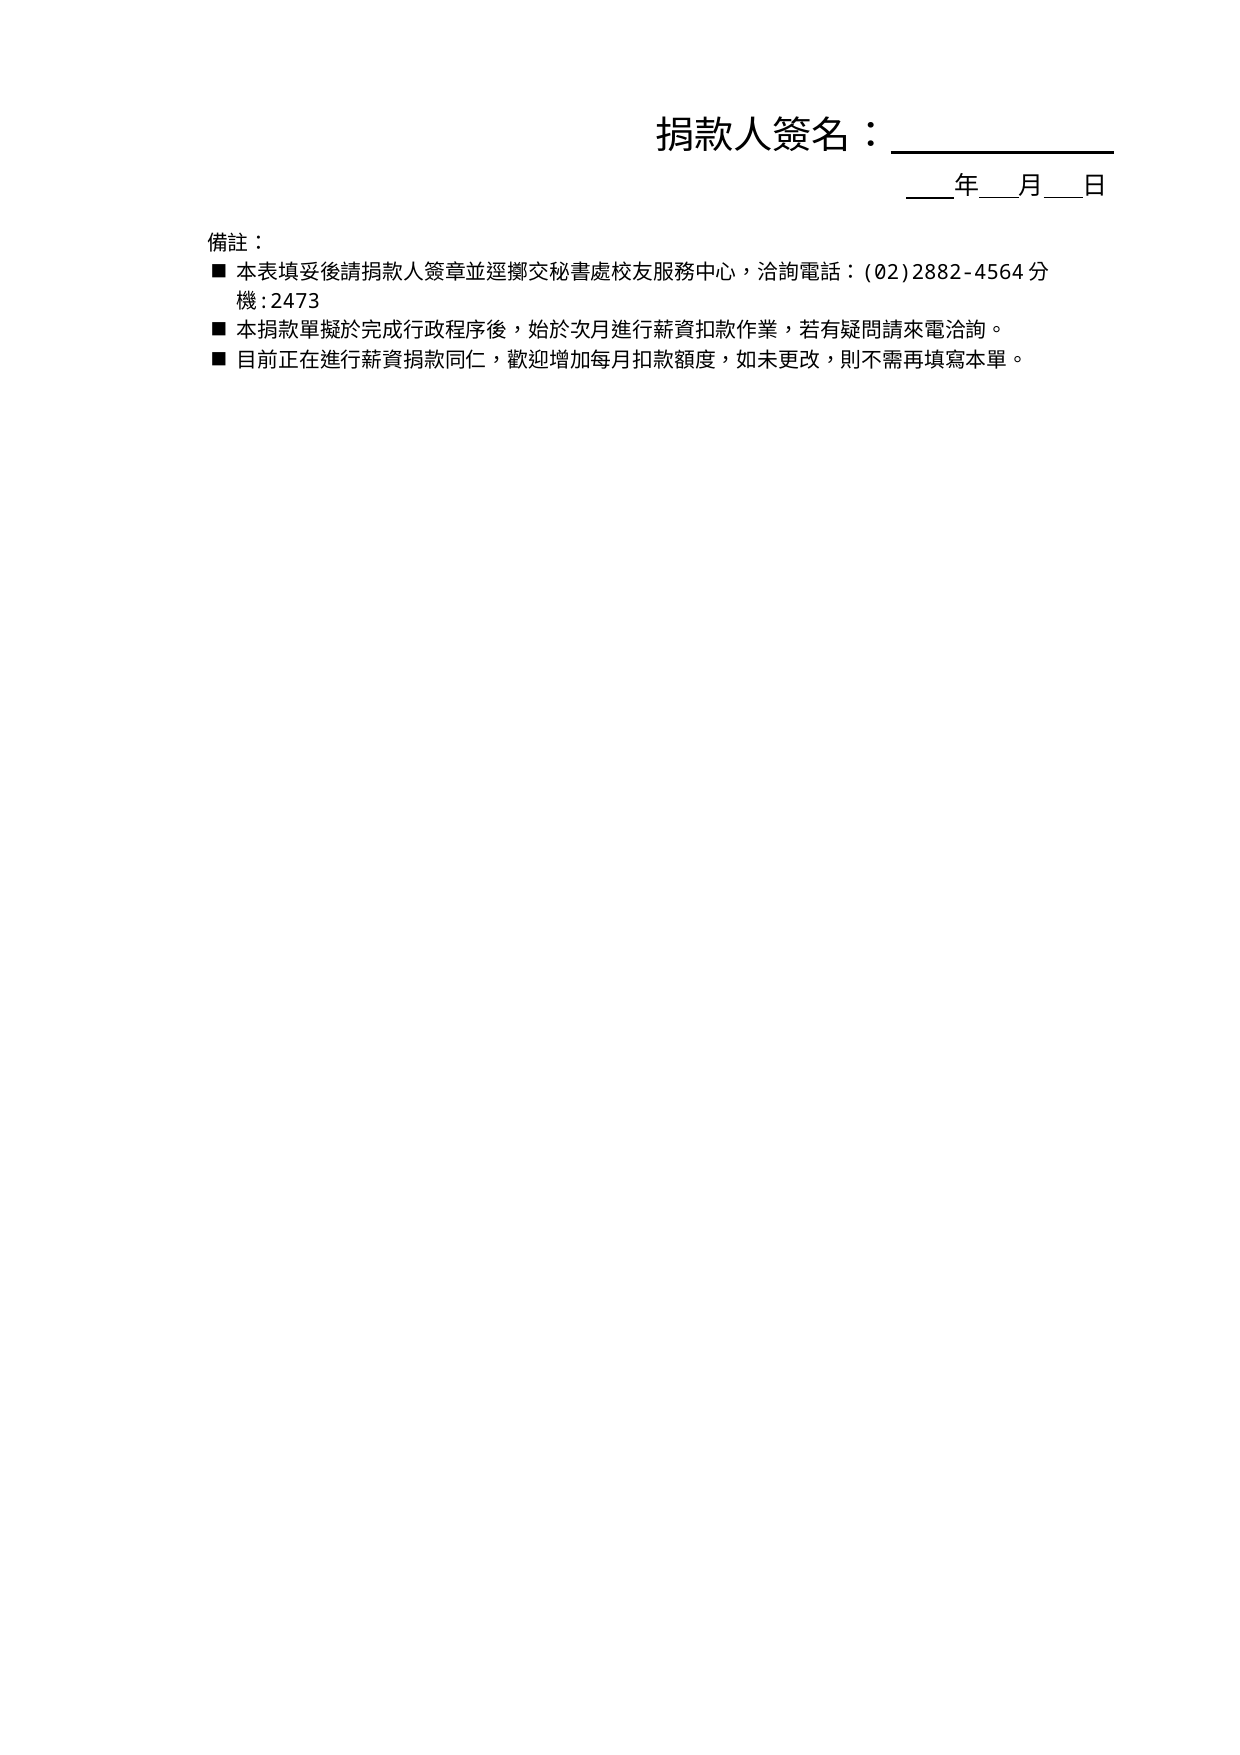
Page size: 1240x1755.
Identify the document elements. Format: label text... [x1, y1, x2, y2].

text 備註： [163, 227, 1089, 256]
list 目前正在進行薪資捐款同仁，歡迎增加每月扣款額度，如未更改，則不需再填寫本單。 [210, 344, 1089, 373]
text 捐款人簽名： [162, 104, 1114, 159]
text 年 月 日 [162, 159, 1107, 204]
list 本捐款單擬於完成行政程序後，始於次月進行薪資扣款作業，若有疑問請來電洽詢。 [210, 314, 1089, 344]
list 本表填妥後請捐款人簽章並逕擲交秘書處校友服務中心，洽詢電話：(02)2882-4564分機:2473 [210, 256, 1122, 314]
